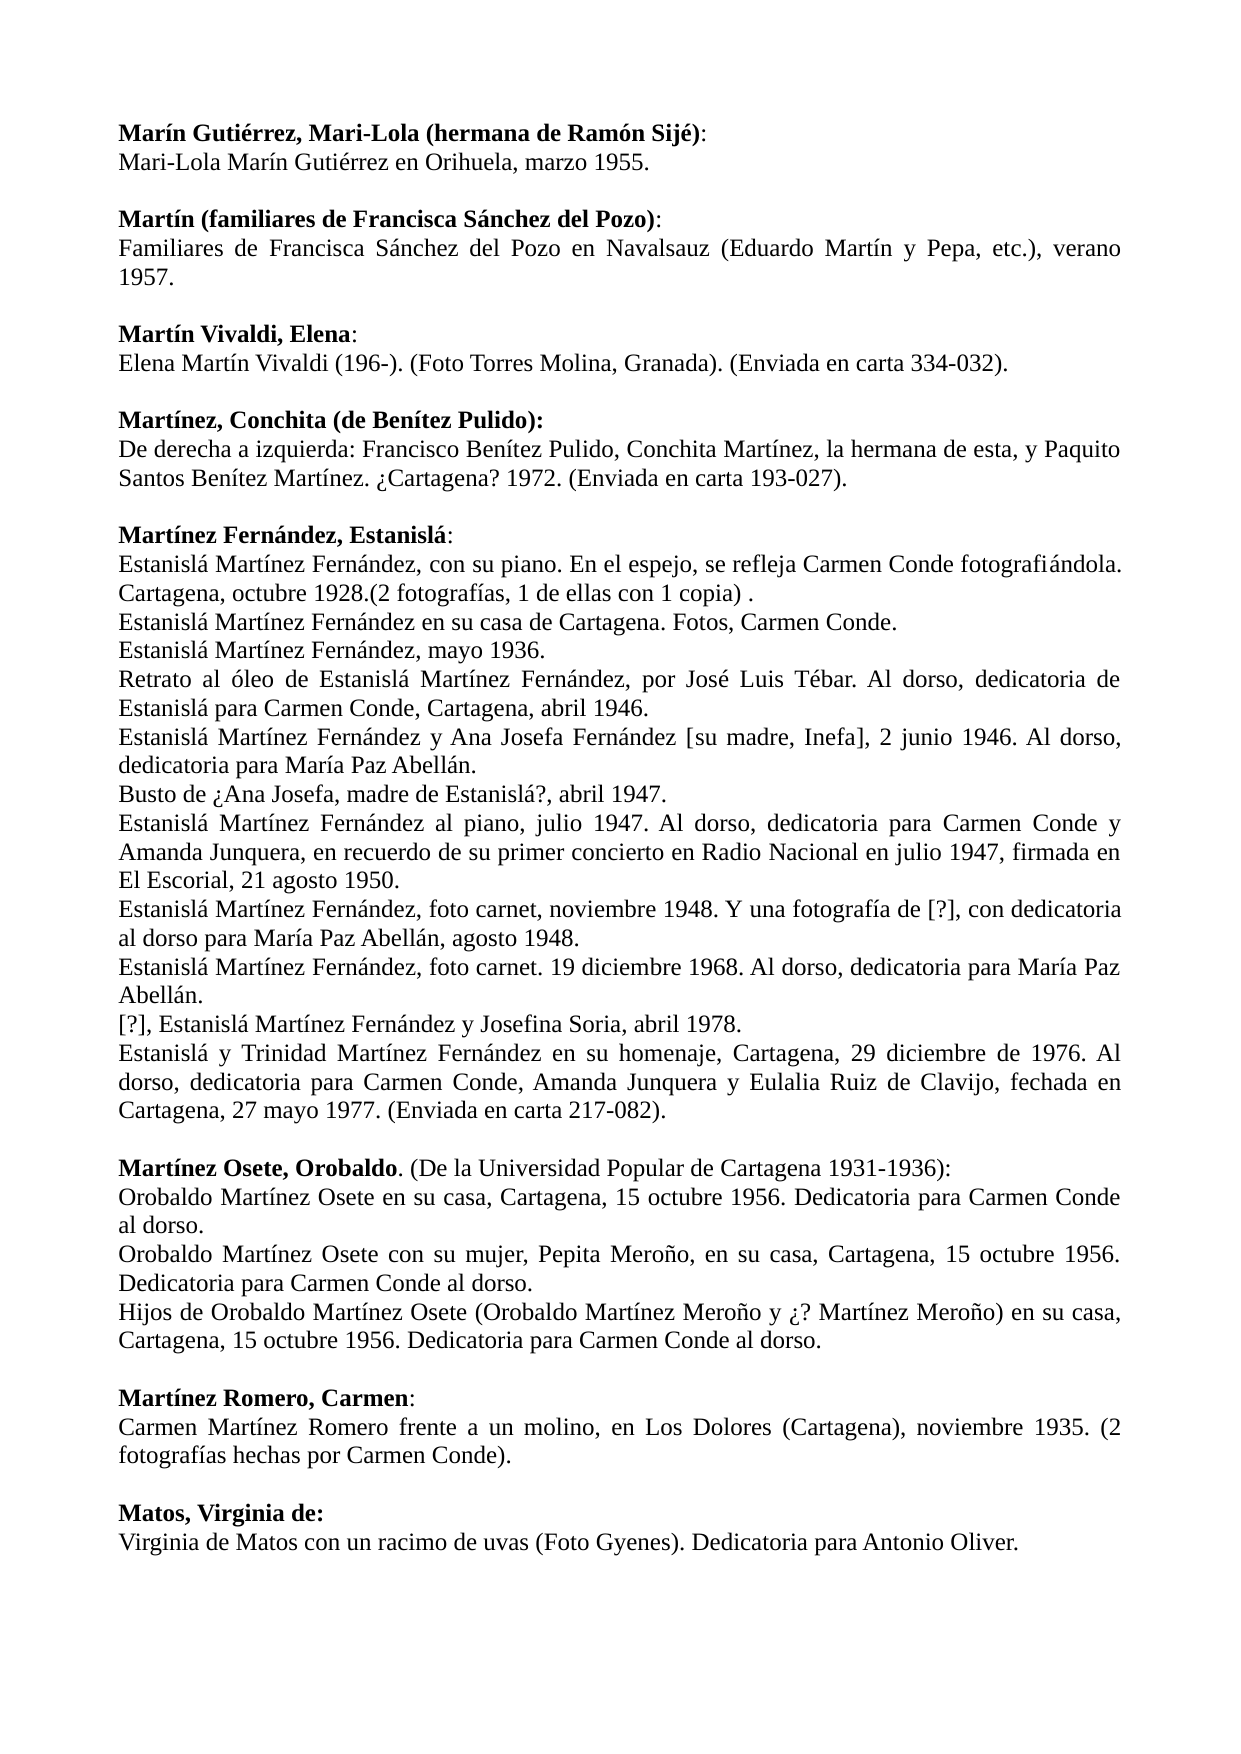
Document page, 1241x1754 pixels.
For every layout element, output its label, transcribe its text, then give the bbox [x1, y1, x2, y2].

text Matos, Virginia de: [118, 1498, 1122, 1527]
text Estanislá Martínez Fernández, foto carnet. 19 diciembre 1968. Al dorso, dedicatoria para María Paz Abellán. [118, 952, 1122, 1009]
text Estanislá Martínez Fernández, con su piano. En el espejo, se refleja Carmen Conde fotografiándola. Cartagena, octubre 1928.(2 fotografías, 1 de ellas con 1 copia) . [118, 549, 1122, 607]
text Virginia de Matos con un racimo de uvas (Foto Gyenes). Dedicatoria para Antonio Oliver. [118, 1527, 1122, 1556]
text Retrato al óleo de Estanislá Martínez Fernández, por José Luis Tébar. Al dorso, dedicatoria de Estanislá para Carmen Conde, Cartagena, abril 1946. [118, 664, 1122, 722]
text Estanislá Martínez Fernández, mayo 1936. [118, 636, 1122, 664]
text Orobaldo Martínez Osete en su casa, Cartagena, 15 octubre 1956. Dedicatoria para Carmen Conde al dorso. [118, 1182, 1122, 1239]
text Marín Gutiérrez, Mari-Lola (hermana de Ramón Sijé): [118, 118, 1122, 147]
text Elena Martín Vivaldi (196-). (Foto Torres Molina, Granada). (Enviada en carta 334-032). [118, 348, 1122, 377]
text Familiares de Francisca Sánchez del Pozo en Navalsauz (Eduardo Martín y Pepa, etc.), verano 1957. [118, 233, 1122, 291]
text Martínez, Conchita (de Benítez Pulido): [118, 406, 1122, 434]
text Estanislá Martínez Fernández, foto carnet, noviembre 1948. Y una fotografía de [?], con dedicatoria al dorso para María Paz Abellán, agosto 1948. [118, 894, 1122, 952]
text Mari-Lola Marín Gutiérrez en Orihuela, marzo 1955. [118, 147, 1122, 176]
text [?], Estanislá Martínez Fernández y Josefina Soria, abril 1978. [118, 1009, 1122, 1038]
text De derecha a izquierda: Francisco Benítez Pulido, Conchita Martínez, la hermana de esta, y Paquito Santos Benítez Martínez. ¿Cartagena? 1972. (Enviada en carta 193-027). [118, 434, 1122, 492]
text Estanislá Martínez Fernández al piano, julio 1947. Al dorso, dedicatoria para Carmen Conde y Amanda Junquera, en recuerdo de su primer concierto en Radio Nacional en julio 1947, firmada en El Escorial, 21 agosto 1950. [118, 808, 1122, 894]
text Estanislá Martínez Fernández y Ana Josefa Fernández [su madre, Inefa], 2 junio 1946. Al dorso, dedicatoria para María Paz Abellán. [118, 722, 1122, 779]
text Hijos de Orobaldo Martínez Osete (Orobaldo Martínez Meroño y ¿? Martínez Meroño) en su casa, Cartagena, 15 octubre 1956. Dedicatoria para Carmen Conde al dorso. [118, 1297, 1122, 1354]
text Busto de ¿Ana Josefa, madre de Estanislá?, abril 1947. [118, 779, 1122, 808]
text Martín Vivaldi, Elena: [118, 319, 1122, 348]
text Carmen Martínez Romero frente a un molino, en Los Dolores (Cartagena), noviembre 1935. (2 fotografías hechas por Carmen Conde). [118, 1412, 1122, 1469]
text Martín (familiares de Francisca Sánchez del Pozo): [118, 204, 1122, 233]
text Martínez Romero, Carmen: [118, 1383, 1122, 1412]
text Orobaldo Martínez Osete con su mujer, Pepita Meroño, en su casa, Cartagena, 15 octubre 1956. Dedicatoria para Carmen Conde al dorso. [118, 1239, 1122, 1297]
text Estanislá y Trinidad Martínez Fernández en su homenaje, Cartagena, 29 diciembre de 1976. Al dorso, dedicatoria para Carmen Conde, Amanda Junquera y Eulalia Ruiz de Clavijo, fechada en Cartagena, 27 mayo 1977. (Enviada en carta 217-082). [118, 1038, 1122, 1124]
text Martínez Osete, Orobaldo. (De la Universidad Popular de Cartagena 1931-1936): [118, 1153, 1122, 1182]
text Estanislá Martínez Fernández en su casa de Cartagena. Fotos, Carmen Conde. [118, 607, 1122, 636]
text Martínez Fernández, Estanislá: [118, 521, 1122, 549]
